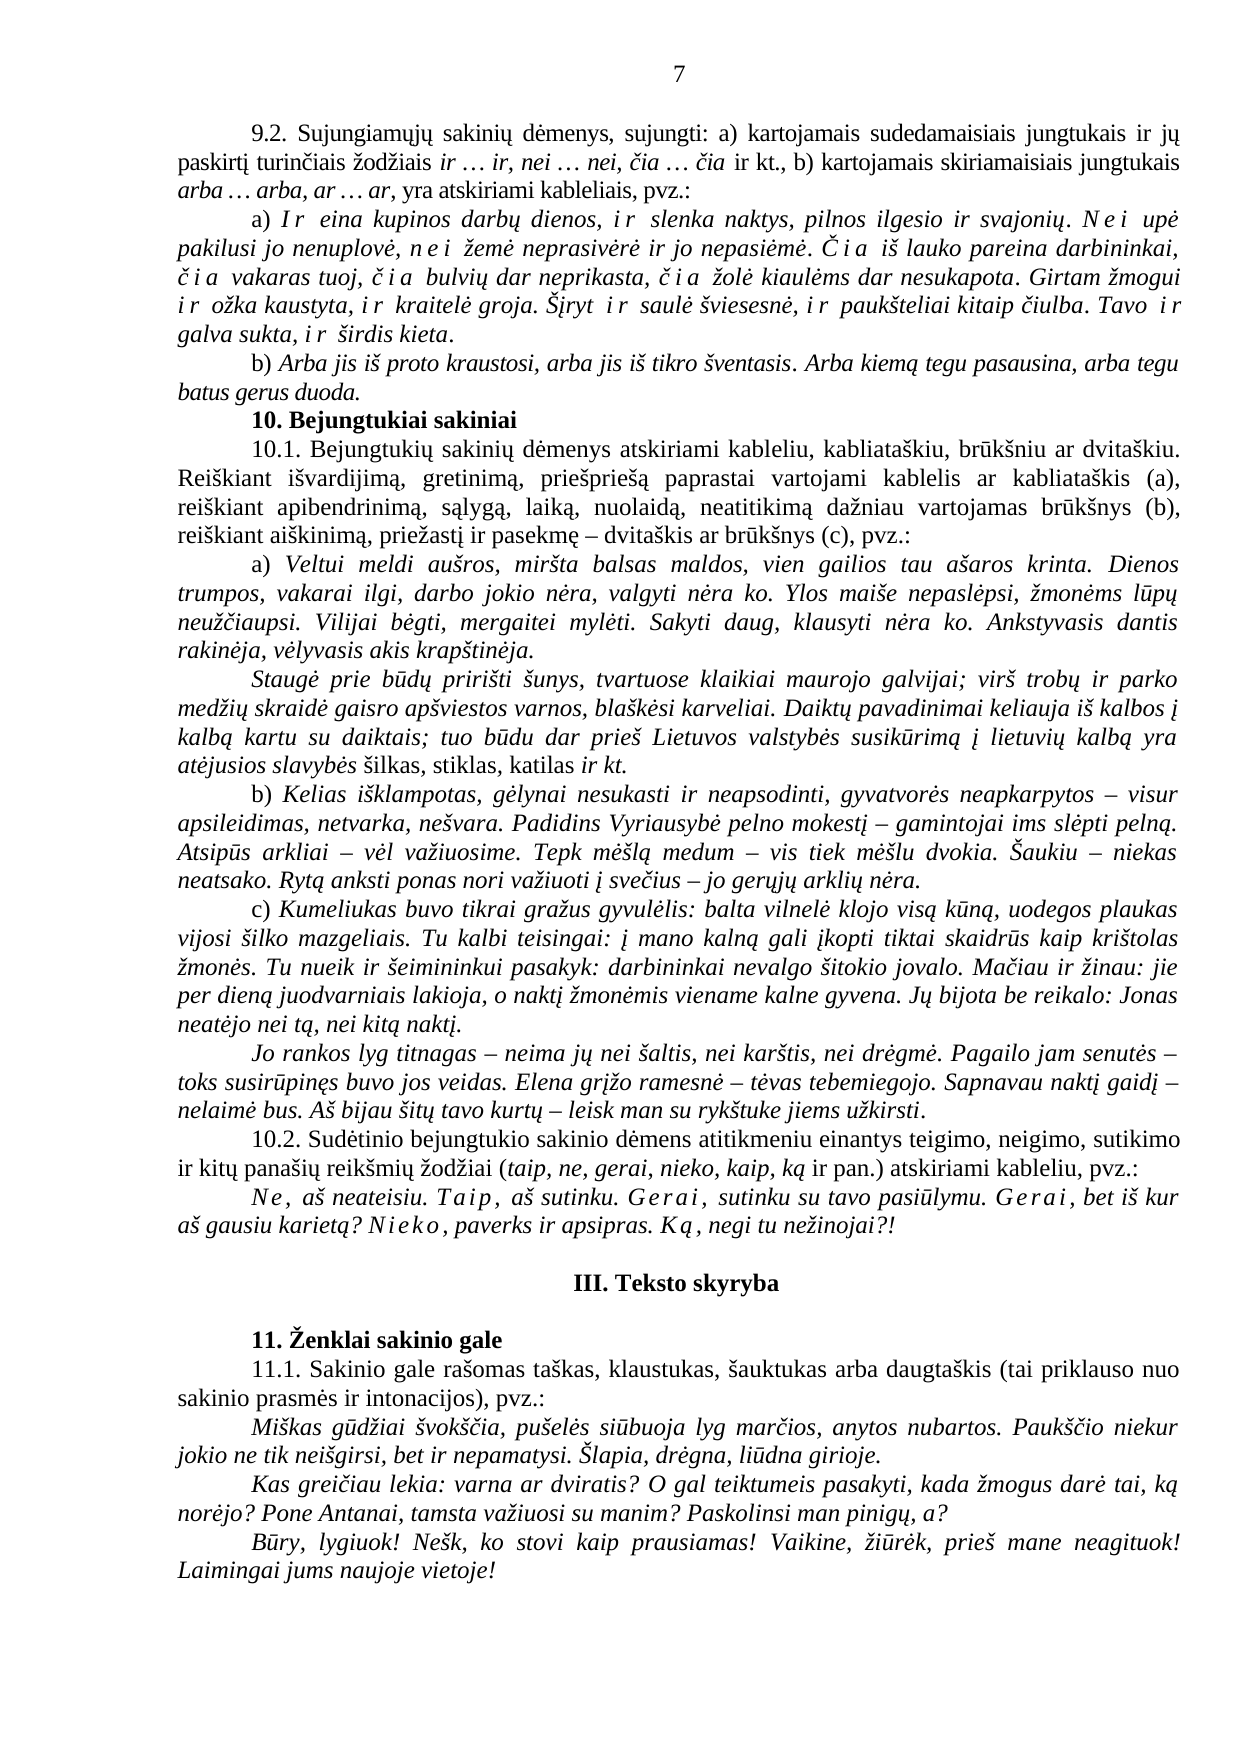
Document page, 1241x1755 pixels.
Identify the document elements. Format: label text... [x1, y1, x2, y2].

text 10. Bejungtukiai sakiniai [177, 406, 1181, 434]
text 10.2. Sudėtinio bejungtukio sakinio dėmens atitikmeniu einantys teigimo, neigimo, sutikimo ir kitų panašių reikšmių žodžiai (taip, ne, gerai, nieko, kaip, ką ir pan.) atskiriami kableliu, pvz.: [177, 1124, 1181, 1182]
text 11. Ženklai sakinio gale [177, 1326, 1181, 1354]
text Kas greičiau lekia: varna ar dviratis? O gal teiktumeis pasakyti, kada žmogus darė tai, ką norėjo? Pone Antanai, tamsta važiuosi su manim? Paskolinsi man pinigų, a? [177, 1469, 1181, 1527]
text Jo rankos lyg titnagas – neima jų nei šaltis, nei karštis, nei drėgmė. Pagailo jam senutės – toks susirūpinęs buvo jos veidas. Elena grįžo ramesnė – tėvas tebemiegojo. Sapnavau naktį gaidį – nelaimė bus. Aš bijau šitų tavo kurtų – leisk man su rykštuke jiems užkirsti. [177, 1038, 1181, 1124]
text a) Ir eina kupinos darbų dienos, ir slenka naktys, pilnos ilgesio ir svajonių. Nei upė pakilusi jo nenuplovė, nei žemė neprasivėrė ir jo nepasiėmė. Čia iš lauko pareina darbininkai, čia vakaras tuoj, čia bulvių dar neprikasta, čia žolė kiaulėms dar nesukapota. Girtam žmogui ir ožka kaustyta, ir kraitelė groja. Šįryt ir saulė šviesesnė, ir paukšteliai kitaip čiulba. Tavo ir galva sukta, ir širdis kieta. [177, 204, 1181, 348]
text 10.1. Bejungtukių sakinių dėmenys atskiriami kableliu, kabliataškiu, brūkšniu ar dvitaškiu. Reiškiant išvardijimą, gretinimą, priešpriešą paprastai vartojami kablelis ar kabliataškis (a), reiškiant apibendrinimą, sąlygą, laiką, nuolaidą, neatitikimą dažniau vartojamas brūkšnys (b), reiškiant aiškinimą, priežastį ir pasekmę – dvitaškis ar brūkšnys (c), pvz.: [177, 434, 1181, 549]
text a) Veltui meldi aušros, miršta balsas maldos, vien gailios tau ašaros krinta. Dienos trumpos, vakarai ilgi, darbo jokio nėra, valgyti nėra ko. Ylos maiše nepaslėpsi, žmonėms lūpų neužčiaupsi. Vilijai bėgti, mergaitei mylėti. Sakyti daug, klausyti nėra ko. Ankstyvasis dantis rakinėja, vėlyvasis akis krapštinėja. [177, 549, 1181, 664]
text Miškas gūdžiai švokščia, pušelės siūbuoja lyg marčios, anytos nubartos. Paukščio niekur jokio ne tik neišgirsi, bet ir nepamatysi. Šlapia, drėgna, liūdna girioje. [177, 1412, 1181, 1469]
text b) Arba jis iš proto kraustosi, arba jis iš tikro šventasis. Arba kiemą tegu pasausina, arba tegu batus gerus duoda. [177, 348, 1181, 406]
text III. Teksto skyryba [177, 1268, 1181, 1297]
text c) Kumeliukas buvo tikrai gražus gyvulėlis: balta vilnelė klojo visą kūną, uodegos plaukas vijosi šilko mazgeliais. Tu kalbi teisingai: į mano kalną gali įkopti tiktai skaidrūs kaip krištolas žmonės. Tu nueik ir šeimininkui pasakyk: darbininkai nevalgo šitokio jovalo. Mačiau ir žinau: jie per dieną juodvarniais lakioja, o naktį žmonėmis viename kalne gyvena. Jų bijota be reikalo: Jonas neatėjo nei tą, nei kitą naktį. [177, 894, 1181, 1038]
text 9.2. Sujungiamųjų sakinių dėmenys, sujungti: a) kartojamais sudedamaisiais jungtukais ir jų paskirtį turinčiais žodžiais ir … ir, nei … nei, čia … čia ir kt., b) kartojamais skiriamaisiais jungtukais arba … arba, ar … ar, yra atskiriami kableliais, pvz.: [177, 118, 1181, 204]
text Būry, lygiuok! Nešk, ko stovi kaip prausiamas! Vaikine, žiūrėk, prieš mane neagituok! Laimingai jums naujoje vietoje! [177, 1527, 1181, 1584]
text Staugė prie būdų pririšti šunys, tvartuose klaikiai maurojo galvijai; virš trobų ir parko medžių skraidė gaisro apšviestos varnos, blaškėsi karveliai. Daiktų pavadinimai keliauja iš kalbos į kalbą kartu su daiktais; tuo būdu dar prieš Lietuvos valstybės susikūrimą į lietuvių kalbą yra atėjusios slavybės šilkas, stiklas, katilas ir kt. [177, 664, 1181, 779]
text 11.1. Sakinio gale rašomas taškas, klaustukas, šauktukas arba daugtaškis (tai priklauso nuo sakinio prasmės ir intonacijos), pvz.: [177, 1354, 1181, 1412]
text Ne, aš neateisiu. Taip, aš sutinku. Gerai, sutinku su tavo pasiūlymu. Gerai, bet iš kur aš gausiu karietą? Nieko, paverks ir apsipras. Ką, negi tu nežinojai?! [177, 1182, 1181, 1239]
text b) Kelias išklampotas, gėlynai nesukasti ir neapsodinti, gyvatvorės neapkarpytos – visur apsileidimas, netvarka, nešvara. Padidins Vyriausybė pelno mokestį – gamintojai ims slėpti pelną. Atsipūs arkliai – vėl važiuosime. Tepk mėšlą medum – vis tiek mėšlu dvokia. Šaukiu – niekas neatsako. Rytą anksti ponas nori važiuoti į svečius – jo gerųjų arklių nėra. [177, 779, 1181, 894]
